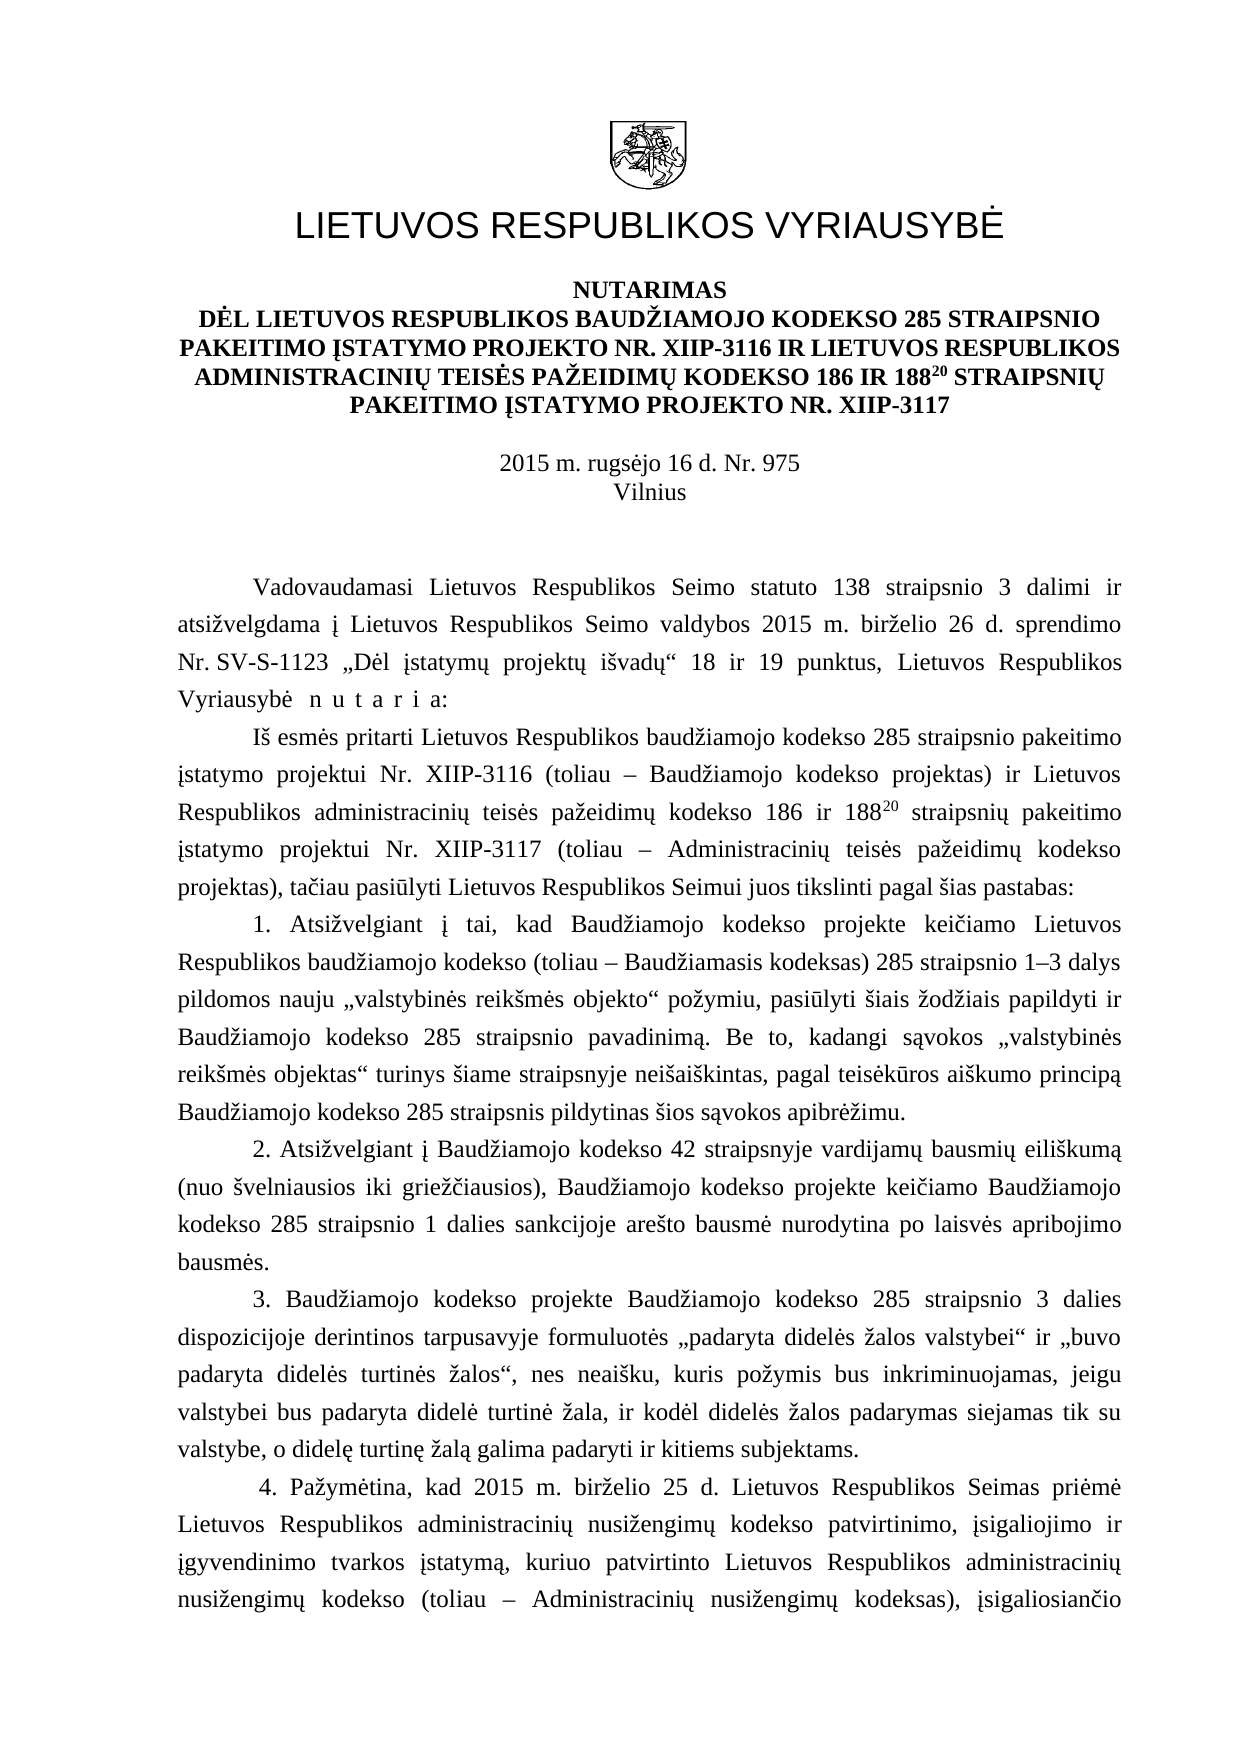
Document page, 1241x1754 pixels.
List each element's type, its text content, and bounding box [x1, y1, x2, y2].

text 2. Atsižvelgiant į Baudžiamojo kodekso 42 straipsnyje vardijamų bausmių eiliškumą (nuo švelniausios iki griežčiausios), Baudžiamojo kodekso projekte keičiamo Baudžiamojo kodekso 285 straipsnio 1 dalies sankcijoje arešto bausmė nurodytina po laisvės apribojimo bausmės. [177, 1125, 1122, 1275]
text 4. Pažymėtina, kad 2015 m. birželio 25 d. Lietuvos Respublikos Seimas priėmė Lietuvos Respublikos administracinių nusižengimų kodekso patvirtinimo, įsigaliojimo ir įgyvendinimo tvarkos įstatymą, kuriuo patvirtinto Lietuvos Respublikos administracinių nusižengimų kodekso (toliau – Administracinių nusižengimų kodeksas), įsigaliosiančio [177, 1463, 1122, 1613]
text Vadovaudamasi Lietuvos Respublikos Seimo statuto 138 straipsnio 3 dalimi ir atsižvelgdama į Lietuvos Respublikos Seimo valdybos 2015 m. birželio 26 d. sprendimo Nr. SV-S-1123 „Dėl įstatymų projektų išvadų“ 18 ir 19 punktus, Lietuvos Respublikos Vyriausybė nutaria: [177, 563, 1122, 713]
text 2015 m. rugsėjo 16 d. Nr. 975 Vilnius [177, 448, 1122, 505]
text 1. Atsižvelgiant į tai, kad Baudžiamojo kodekso projekte keičiamo Lietuvos Respublikos baudžiamojo kodekso (toliau – Baudžiamasis kodeksas) 285 straipsnio 1–3 dalys pildomos nauju „valstybinės reikšmės objekto“ požymiu, pasiūlyti šiais žodžiais papildyti ir Baudžiamojo kodekso 285 straipsnio pavadinimą. Be to, kadangi sąvokos „valstybinės reikšmės objektas“ turinys šiame straipsnyje neišaiškintas, pagal teisėkūros aiškumo principą Baudžiamojo kodekso 285 straipsnis pildytinas šios sąvokos apibrėžimu. [177, 900, 1122, 1125]
text nutarimas [177, 275, 1122, 304]
text 3. Baudžiamojo kodekso projekte Baudžiamojo kodekso 285 straipsnio 3 dalies dispozicijoje derintinos tarpusavyje formuluotės „padaryta didelės žalos valstybei“ ir „buvo padaryta didelės turtinės žalos“, nes neaišku, kuris požymis bus inkriminuojamas, jeigu valstybei bus padaryta didelė turtinė žala, ir kodėl didelės žalos padarymas siejamas tik su valstybe, o didelę turtinę žalą galima padaryti ir kitiems subjektams. [177, 1275, 1122, 1463]
text Lietuvos Respublikos Vyriausybė [177, 203, 1122, 247]
text Iš esmės pritarti Lietuvos Respublikos baudžiamojo kodekso 285 straipsnio pakeitimo įstatymo projektui Nr. XIIP-3116 (toliau – Baudžiamojo kodekso projektas) ir Lietuvos Respublikos administracinių teisės pažeidimų kodekso 186 ir 18820 straipsnių pakeitimo įstatymo projektui Nr. XIIP-3117 (toliau – Administracinių teisės pažeidimų kodekso projektas), tačiau pasiūlyti Lietuvos Respublikos Seimui juos tikslinti pagal šias pastabas: [177, 713, 1122, 900]
text Dėl LIETUVOS RESPUBLIKOS BAUDŽIAMOJO KODEKSO 285 STRAIPSNIO PAKEITIMO ĮSTATYMO PROJEKTO NR. XIIP-3116 IR LIETUVOS RESPUBLIKOS ADMINISTRACINIŲ TEISĖS PAŽEIDIMŲ KODEKSO 186 IR 18820 STRAIPSNIŲ PAKEITIMO ĮSTATYMO PROJEKTO NR. XIIP-3117 [177, 304, 1122, 419]
